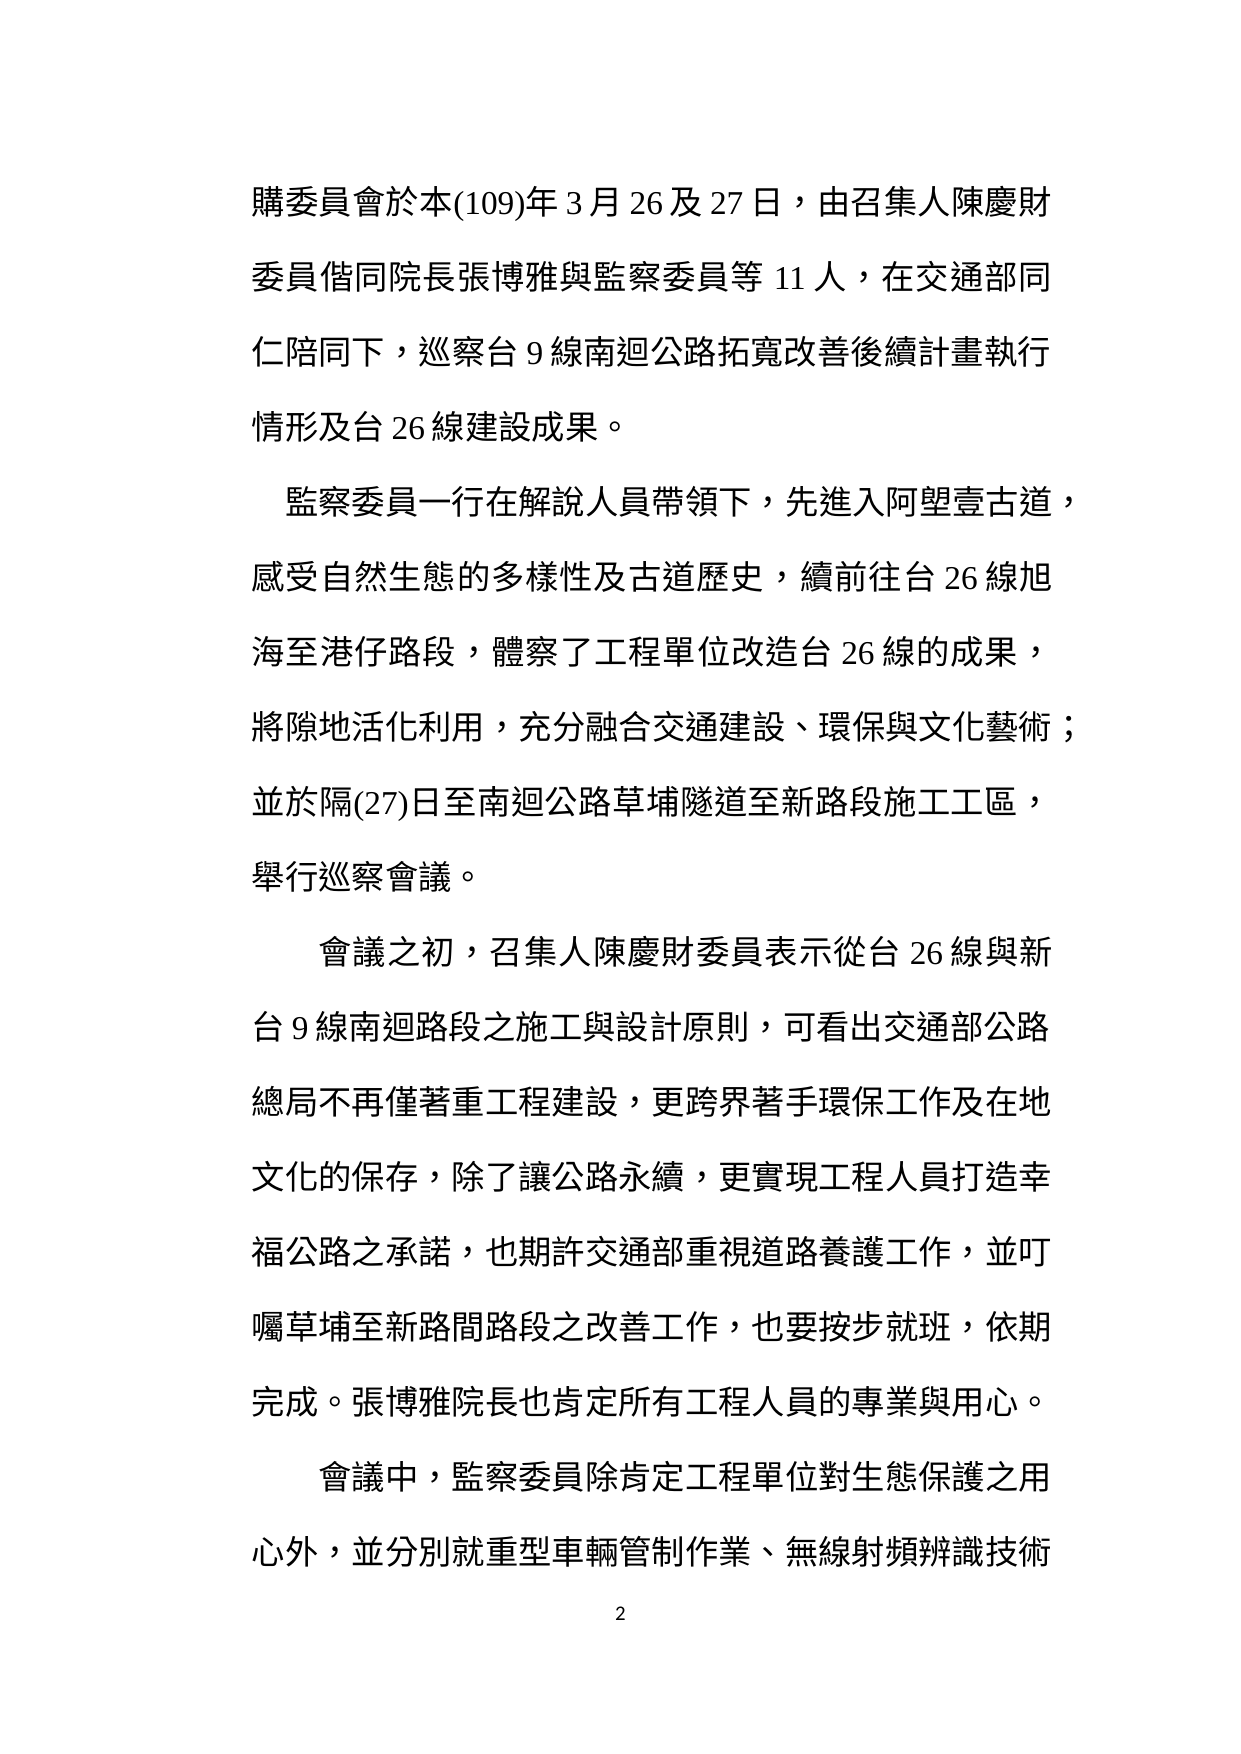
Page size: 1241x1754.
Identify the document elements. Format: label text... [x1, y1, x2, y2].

text 會議中，監察委員除肯定工程單位對生態保護之用心外，並分別就重型車輛管制作業、無線射頻辨識技術應用情形、環島工程完成時程、沿線路燈建置、護蟹設施與成果、AI技術引進成效與推廣規畫、無人機利用情形、工程單位與原住民間之協調溝通過程、橋梁補強、道路安全維護與區間測速之辦理情形、養灘與後續作業情形、營建四化應用、台26線貫通爭議之協處情形、職安考核與落實機制等議題提問。 [251, 1437, 1053, 1587]
text 監察委員一行在解說人員帶領下，先進入阿塱壹古道，感受自然生態的多樣性及古道歷史，續前往台26線旭海至港仔路段，體察了工程單位改造台26線的成果，將隙地活化利用，充分融合交通建設、環保與文化藝術；並於隔(27)日至南迴公路草埔隧道至新路段施工工區，舉行巡察會議。 [251, 462, 1053, 912]
text 購委員會於本(109)年3月26及27日，由召集人陳慶財委員偕同院長張博雅與監察委員等11人，在交通部同仁陪同下，巡察台9線南迴公路拓寬改善後續計畫執行情形及台26線建設成果。 [251, 162, 1053, 462]
text 會議之初，召集人陳慶財委員表示從台26線與新台9線南迴路段之施工與設計原則，可看出交通部公路總局不再僅著重工程建設，更跨界著手環保工作及在地文化的保存，除了讓公路永續，更實現工程人員打造幸福公路之承諾，也期許交通部重視道路養護工作，並叮囑草埔至新路間路段之改善工作，也要按步就班，依期完成。張博雅院長也肯定所有工程人員的專業與用心。 [251, 912, 1053, 1437]
